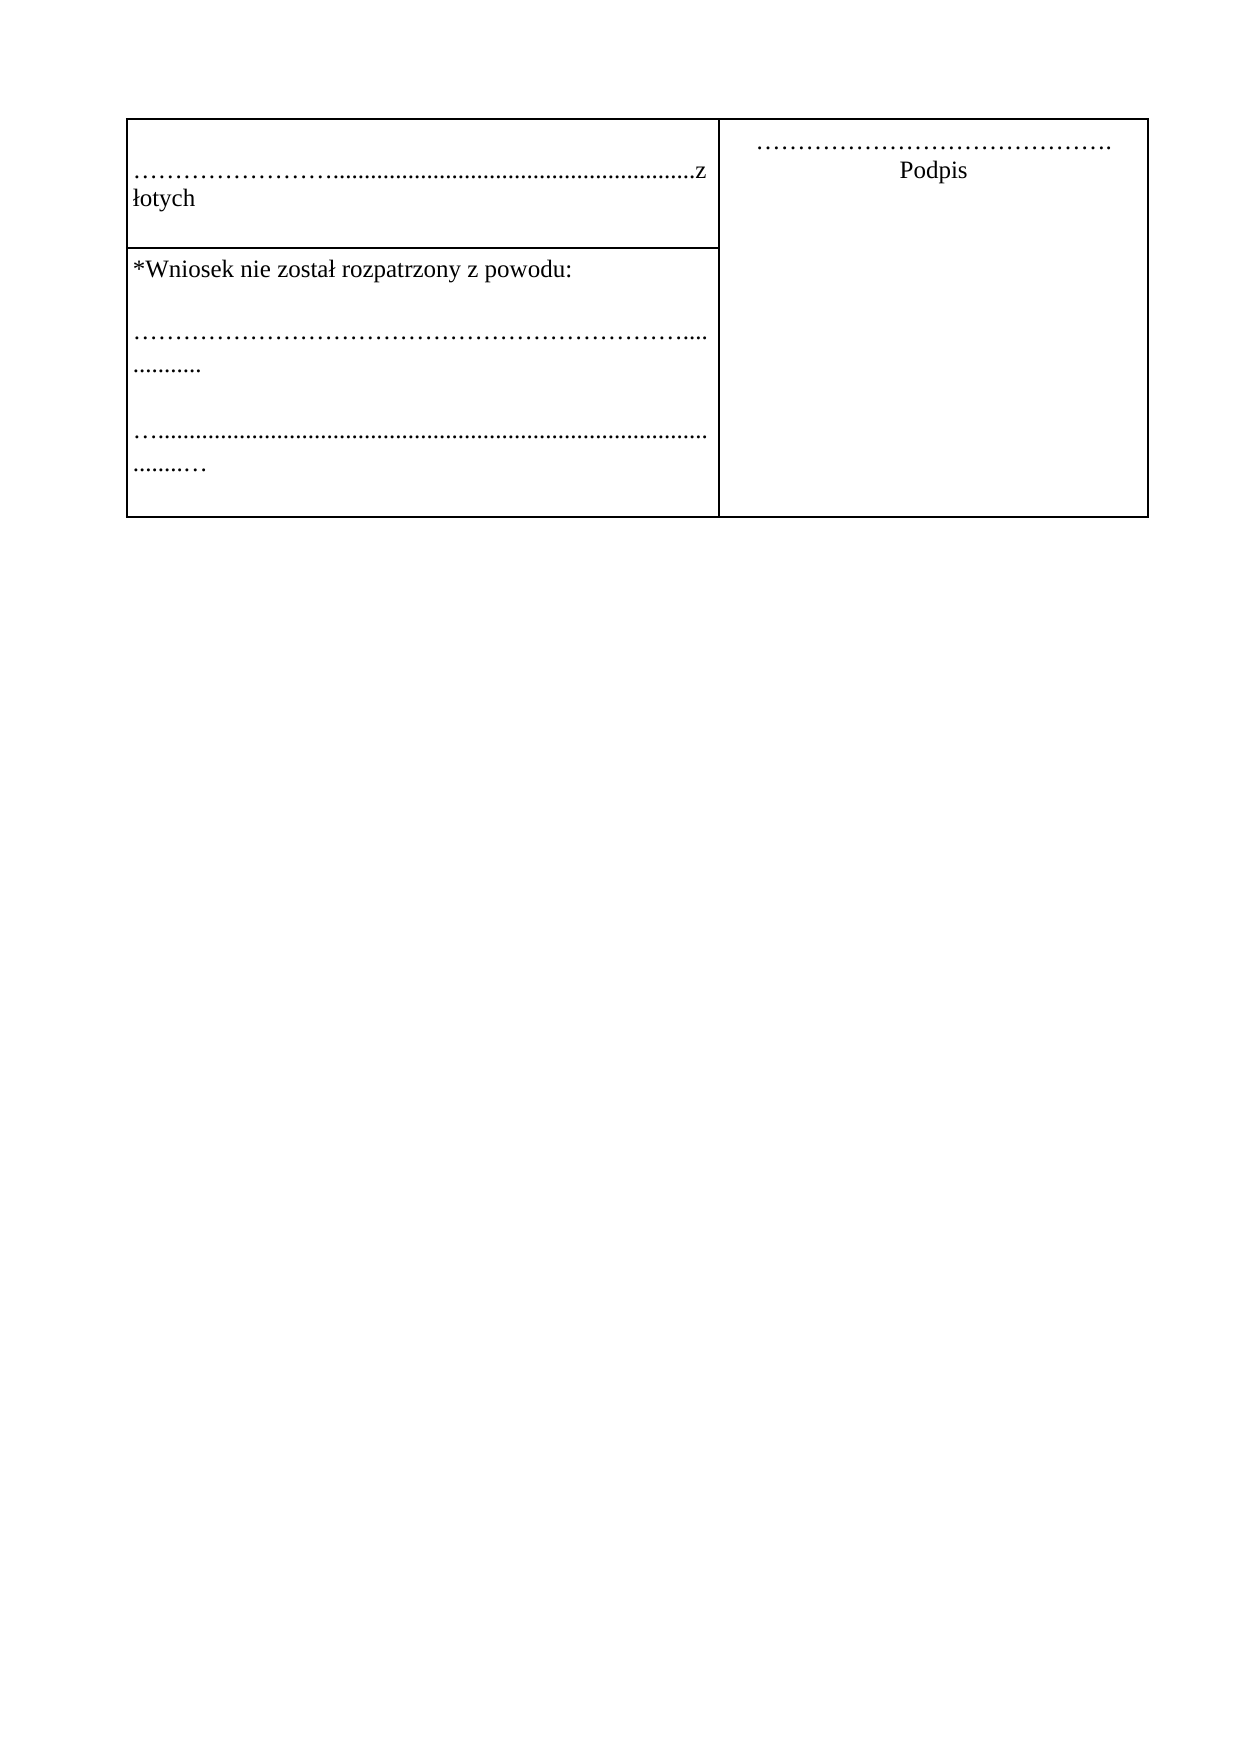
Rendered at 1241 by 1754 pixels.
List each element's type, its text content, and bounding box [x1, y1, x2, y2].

table_cell *Wniosek nie został rozpatrzony z powodu: …………………………………………………………............... …................................................................................................… [128, 249, 718, 516]
table_cell ……………………………………. Podpis [720, 120, 1147, 516]
table_cell ……………………..........................................................złotych [128, 120, 718, 247]
